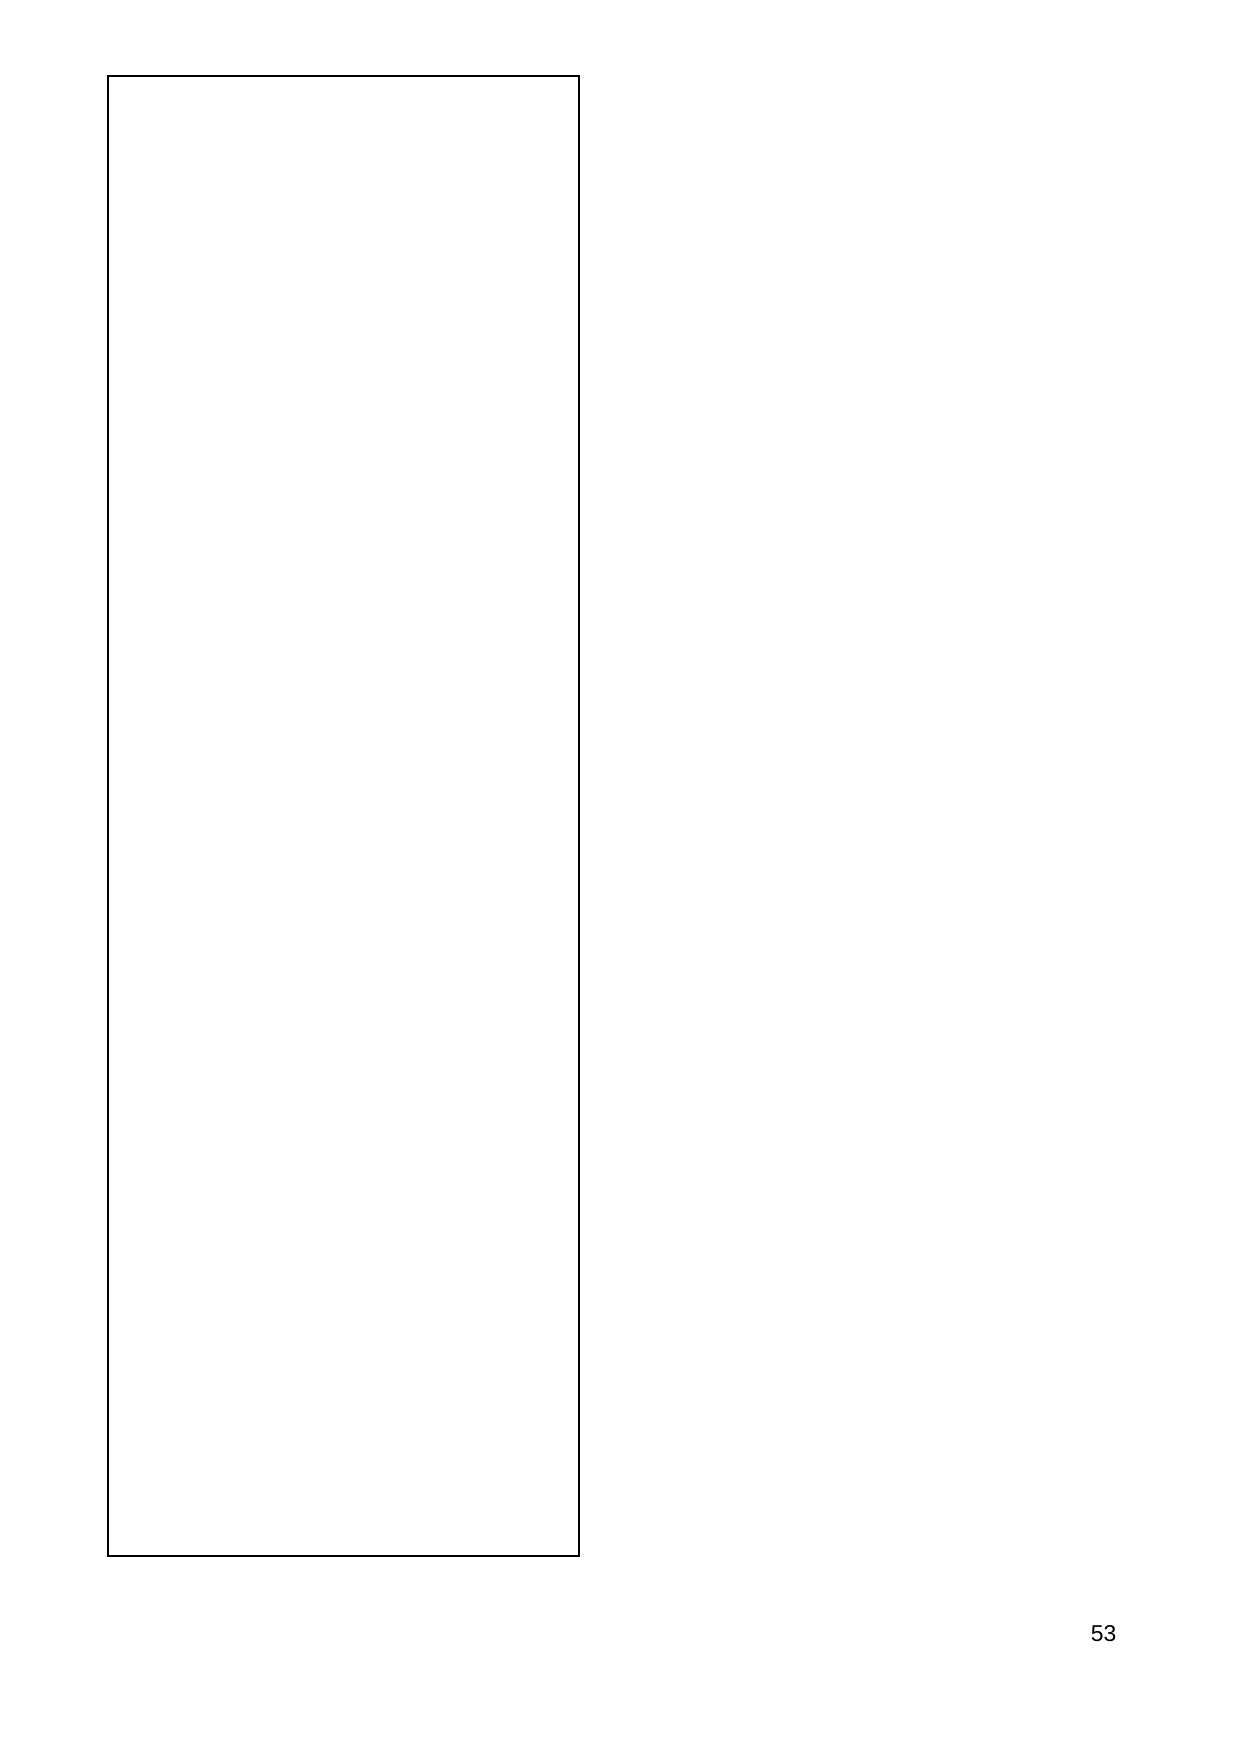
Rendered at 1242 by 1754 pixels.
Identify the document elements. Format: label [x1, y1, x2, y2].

table_header [109, 77, 578, 1554]
table_header [580, 75, 624, 1554]
